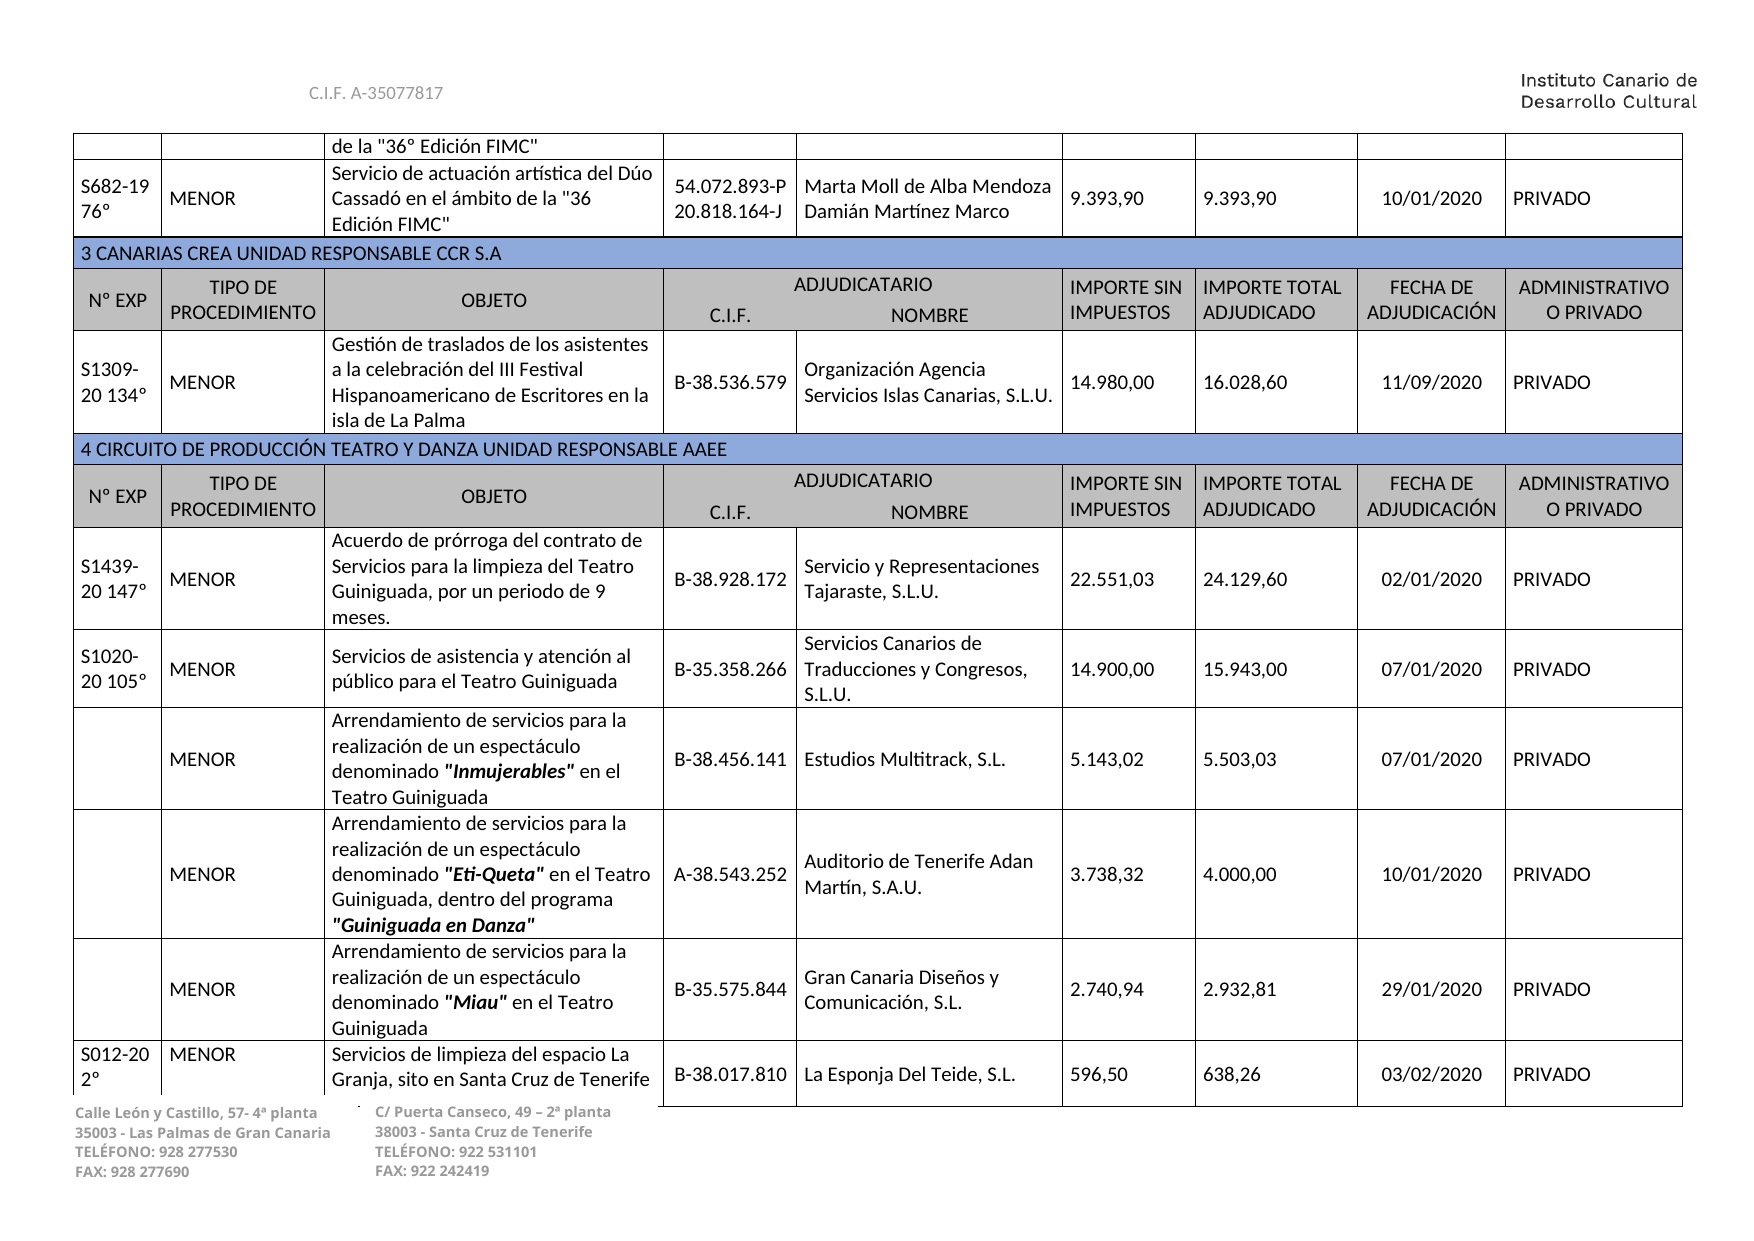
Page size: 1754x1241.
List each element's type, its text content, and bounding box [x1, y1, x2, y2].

table_cell TIPO DE PROCEDIMIENTO [162, 465, 324, 527]
table_cell PRIVADO [1506, 708, 1682, 809]
table_cell ADMINISTRATIVO O PRIVADO [1506, 269, 1682, 330]
table_cell PRIVADO [1506, 160, 1682, 236]
table_cell B-35.358.266 [664, 630, 796, 707]
table_cell IMPORTE TOTAL ADJUDICADO [1196, 269, 1357, 330]
table_cell 10/01/2020 [1358, 810, 1505, 937]
table_cell 02/01/2020 [1358, 528, 1505, 629]
table_cell MENOR [162, 708, 324, 809]
table_cell Nº EXP [74, 269, 161, 330]
table_cell 3 CANARIAS CREA UNIDAD RESPONSABLE CCR S.A [74, 238, 1682, 268]
table_cell 22.551,03 [1063, 528, 1195, 629]
table_cell A-38.543.252 [664, 810, 796, 937]
table_cell Organización Agencia Servicios Islas Canarias, S.L.U. [797, 331, 1062, 433]
table_cell 4.000,00 [1196, 810, 1357, 937]
table_cell 9.393,90 [1196, 160, 1357, 236]
table_cell [1358, 134, 1505, 159]
table_cell B-35.575.844 [664, 939, 796, 1040]
table_cell 03/02/2020 [1358, 1041, 1505, 1106]
table_cell Estudios Multitrack, S.L. [797, 708, 1062, 809]
table_cell B-38.017.810 [664, 1041, 796, 1106]
table_cell PRIVADO [1506, 331, 1682, 433]
table_cell Servicio de actuación artística del Dúo Cassadó en el ámbito de la "36 Edición FIMC" [325, 160, 663, 236]
table_cell OBJETO [325, 269, 663, 330]
table_cell 07/01/2020 [1358, 708, 1505, 809]
table_cell PRIVADO [1506, 1041, 1682, 1106]
table_cell 596,50 [1063, 1041, 1195, 1106]
table_cell 2.932,81 [1196, 939, 1357, 1040]
table_cell [162, 134, 324, 159]
table_cell Gran Canaria Diseños y Comunicación, S.L. [797, 939, 1062, 1040]
table_cell 54.072.893-P 20.818.164-J [664, 160, 796, 236]
table_cell MENOR [162, 160, 324, 236]
table_cell Servicios de asistencia y atención al público para el Teatro Guiniguada [325, 630, 663, 707]
table_cell IMPORTE SIN IMPUESTOS [1063, 465, 1195, 527]
table_cell S682-19 76º [74, 160, 161, 236]
table_cell Arrendamiento de servicios para la realización de un espectáculo denominado "Miau" en el Teatro Guiniguada [325, 939, 663, 1040]
table_cell 638,26 [1196, 1041, 1357, 1106]
table_cell MENOR [162, 630, 324, 707]
table_cell 3.738,32 [1063, 810, 1195, 937]
table_cell [1063, 134, 1195, 159]
table_cell TIPO DE PROCEDIMIENTO [162, 269, 324, 330]
table_cell 4 CIRCUITO DE PRODUCCIÓN TEATRO Y DANZA UNIDAD RESPONSABLE AAEE [74, 434, 1682, 464]
table_cell Arrendamiento de servicios para la realización de un espectáculo denominado "Eti-Queta" en el Teatro Guiniguada, dentro del programa "Guiniguada en Danza" [325, 810, 663, 937]
table_cell B-38.536.579 [664, 331, 796, 433]
table_cell Marta Moll de Alba Mendoza Damián Martínez Marco [797, 160, 1062, 236]
table_cell C.I.F. [664, 299, 797, 330]
table_cell 24.129,60 [1196, 528, 1357, 629]
table_cell de la "36º Edición FIMC" [325, 134, 663, 159]
table_cell ADJUDICATARIO [664, 269, 1062, 299]
table_cell La Esponja Del Teide, S.L. [797, 1041, 1062, 1106]
table_cell [74, 810, 161, 937]
table_cell [74, 134, 161, 159]
table_cell NOMBRE [797, 495, 1062, 527]
table_cell C.I.F. [664, 495, 797, 527]
table_cell IMPORTE TOTAL ADJUDICADO [1196, 465, 1357, 527]
table_cell 5.503,03 [1196, 708, 1357, 809]
table_cell 10/01/2020 [1358, 160, 1505, 236]
table_cell IMPORTE SIN IMPUESTOS [1063, 269, 1195, 330]
table_cell 11/09/2020 [1358, 331, 1505, 433]
table_cell PRIVADO [1506, 630, 1682, 707]
table_cell S1439-20 147º [74, 528, 161, 629]
table_cell [1506, 134, 1682, 159]
table_cell [1196, 134, 1357, 159]
table_cell 5.143,02 [1063, 708, 1195, 809]
table_cell FECHA DE ADJUDICACIÓN [1358, 269, 1505, 330]
table_cell PRIVADO [1506, 939, 1682, 1040]
table_cell 16.028,60 [1196, 331, 1357, 433]
table_cell 15.943,00 [1196, 630, 1357, 707]
table_cell FECHA DE ADJUDICACIÓN [1358, 465, 1505, 527]
table_cell [74, 939, 161, 1040]
table_cell ADJUDICATARIO [664, 465, 1062, 495]
table_cell 07/01/2020 [1358, 630, 1505, 707]
table_cell NOMBRE [797, 299, 1062, 330]
table_cell B-38.928.172 [664, 528, 796, 629]
table_cell [74, 708, 161, 809]
table_cell 2.740,94 [1063, 939, 1195, 1040]
table_cell MENOR [162, 810, 324, 937]
table_cell 14.900,00 [1063, 630, 1195, 707]
table_cell S012-20 2º [74, 1041, 161, 1095]
table_cell S1020-20 105º [74, 630, 161, 707]
table_cell MENOR [162, 1041, 324, 1095]
table_cell Acuerdo de prórroga del contrato de Servicios para la limpieza del Teatro Guiniguada, por un periodo de 9 meses. [325, 528, 663, 629]
table_cell Auditorio de Tenerife Adan Martín, S.A.U. [797, 810, 1062, 937]
table_cell Nº EXP [74, 465, 161, 527]
table_cell [664, 134, 796, 159]
table_cell OBJETO [325, 465, 663, 527]
table_cell MENOR [162, 939, 324, 1040]
table_cell Servicio y Representaciones Tajaraste, S.L.U. [797, 528, 1062, 629]
table_cell MENOR [162, 528, 324, 629]
table_cell MENOR [162, 331, 324, 433]
table_cell Gestión de traslados de los asistentes a la celebración del III Festival Hispanoamericano de Escritores en la isla de La Palma [325, 331, 663, 433]
table_cell [797, 134, 1062, 159]
table_cell PRIVADO [1506, 528, 1682, 629]
table_cell 14.980,00 [1063, 331, 1195, 433]
table_cell Servicios Canarios de Traducciones y Congresos, S.L.U. [797, 630, 1062, 707]
table_cell 9.393,90 [1063, 160, 1195, 236]
table_cell ADMINISTRATIVO O PRIVADO [1506, 465, 1682, 527]
table_cell Servicios de limpieza del espacio La Granja, sito en Santa Cruz de Tenerife [325, 1041, 663, 1106]
table_cell Arrendamiento de servicios para la realización de un espectáculo denominado "Inmujerables" en el Teatro Guiniguada [325, 708, 663, 809]
table_cell B-38.456.141 [664, 708, 796, 809]
table_cell S1309-20 134º [74, 331, 161, 433]
table_cell 29/01/2020 [1358, 939, 1505, 1040]
table_cell PRIVADO [1506, 810, 1682, 937]
